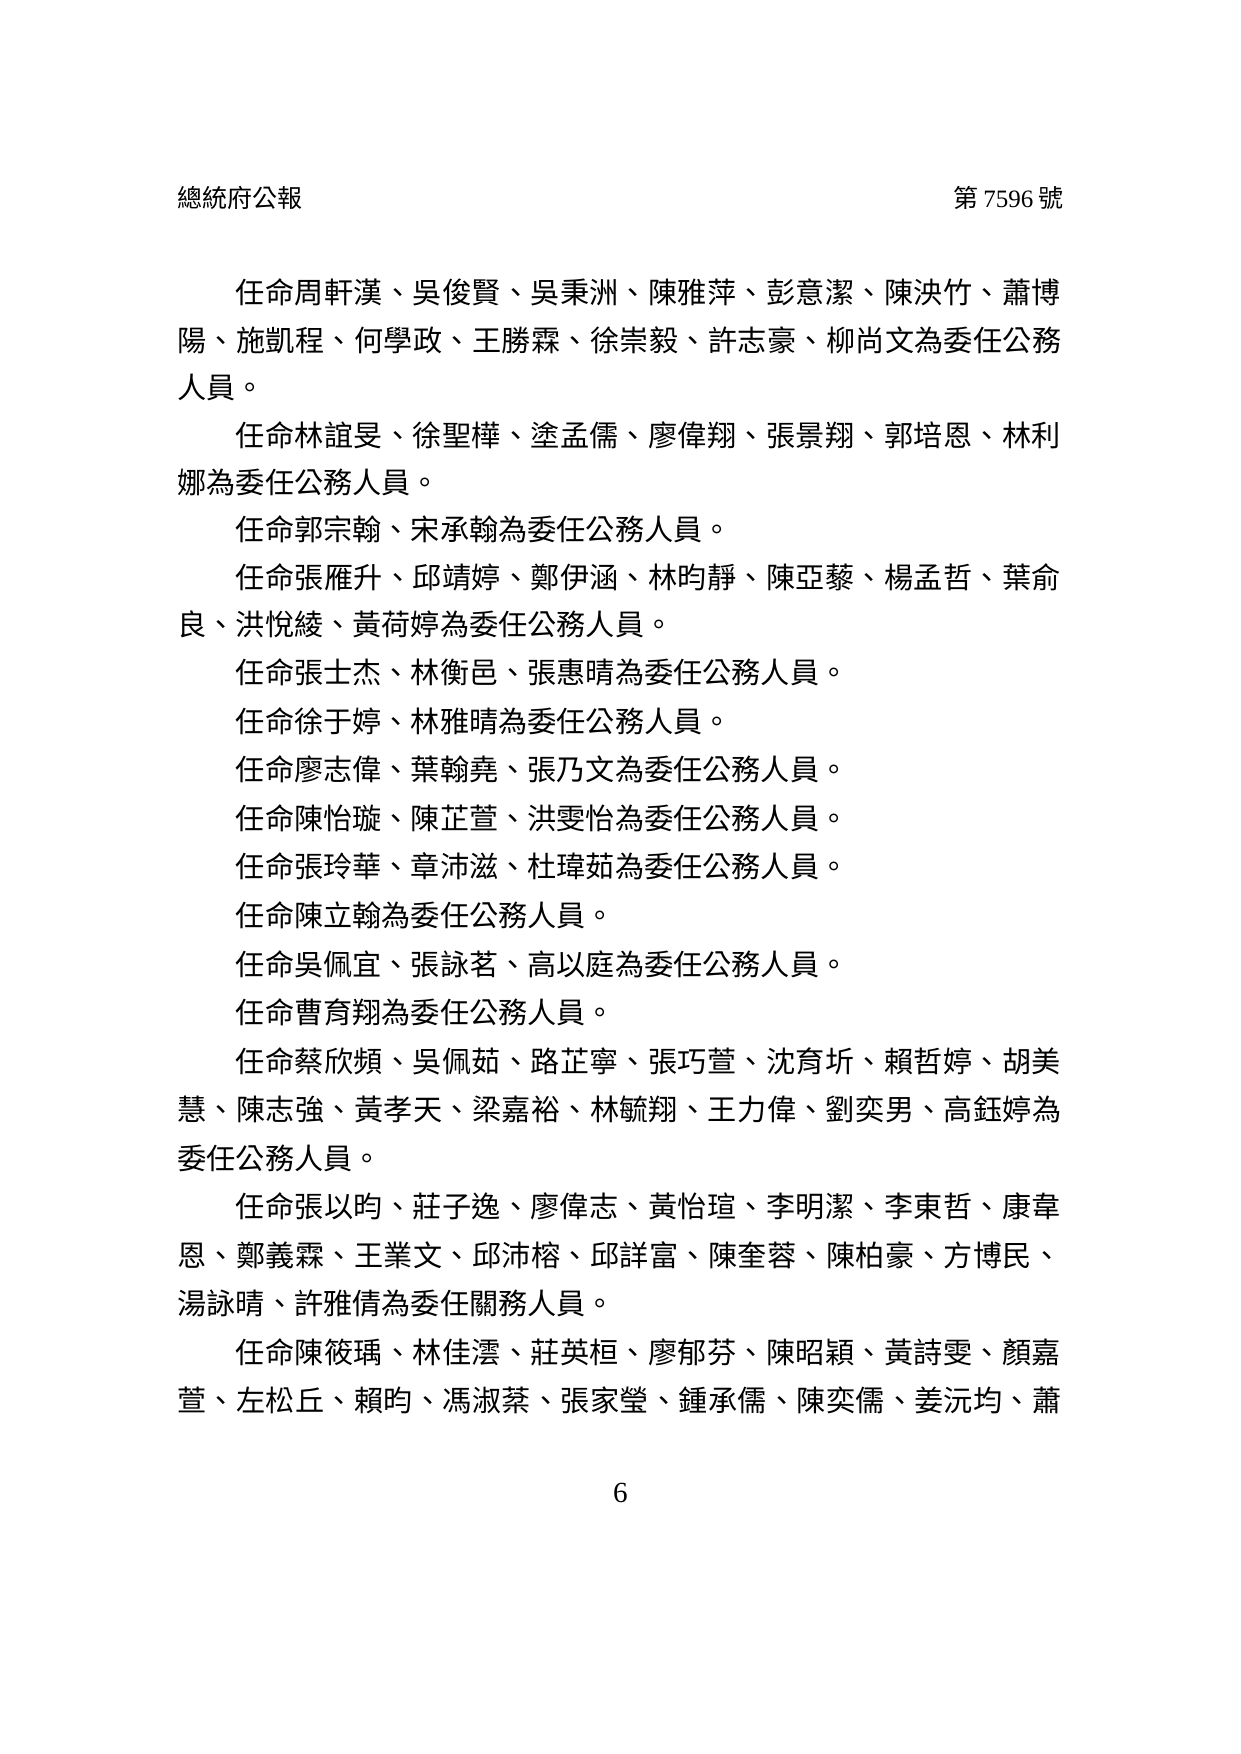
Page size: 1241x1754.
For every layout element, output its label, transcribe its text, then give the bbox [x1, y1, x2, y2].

text 任命廖志偉、葉翰堯、張乃文為委任公務人員。 [177, 742, 1063, 791]
text 任命張以昀、莊子逸、廖偉志、黃怡瑄、李明潔、李東哲、康韋恩、鄭義霖、王業文、邱沛榕、邱詳富、陳奎蓉、陳柏豪、方博民、湯詠晴、許雅倩為委任關務人員。 [177, 1179, 1063, 1324]
text 任命陳怡璇、陳芷萱、洪雯怡為委任公務人員。 [177, 791, 1063, 839]
text 任命徐于婷、林雅晴為委任公務人員。 [177, 693, 1063, 742]
text 任命張士杰、林衡邑、張惠晴為委任公務人員。 [177, 645, 1063, 693]
text 任命蔡欣頻、吳佩茹、路芷寧、張巧萱、沈育圻、賴哲婷、胡美慧、陳志強、黃孝天、梁嘉裕、林毓翔、王力偉、劉奕男、高鈺婷為委任公務人員。 [177, 1033, 1063, 1179]
text 任命張玲華、章沛滋、杜瑋茹為委任公務人員。 [177, 839, 1063, 888]
text 任命陳立翰為委任公務人員。 [177, 888, 1063, 936]
text 任命林誼旻、徐聖樺、塗孟儒、廖偉翔、張景翔、郭培恩、林利娜為委任公務人員。 [177, 408, 1063, 503]
text 任命陳筱瑀、林佳澐、莊英桓、廖郁芬、陳昭穎、黃詩雯、顏嘉萱、左松丘、賴昀、馮淑棻、張家瑩、鍾承儒、陳奕儒、姜沅均、蕭崇宇、林一丞、石珈融、林宛儒、王怡茹、呂幸融、曾艷婷、顏少庭、王怡文、謝佳容、尤映柔、馮雅鈴、李昕潔、劉育彤、葉映均、王盈瑧、韓耀有、楊麒珉、方昱程為委任公務人員。 [177, 1324, 1063, 1422]
text 任命郭宗翰、宋承翰為委任公務人員。 [177, 503, 1063, 550]
text 任命吳佩宜、張詠茗、高以庭為委任公務人員。 [177, 936, 1063, 985]
text 任命周軒漢、吳俊賢、吳秉洲、陳雅萍、彭意潔、陳泱竹、蕭博陽、施凱程、何學政、王勝霖、徐崇毅、許志豪、柳尚文為委任公務人員。 [177, 266, 1063, 408]
text 任命張雁升、邱靖婷、鄭伊涵、林昀靜、陳亞藜、楊孟哲、葉俞良、洪悅綾、黃荷婷為委任公務人員。 [177, 550, 1063, 645]
text 任命曹育翔為委任公務人員。 [177, 985, 1063, 1033]
